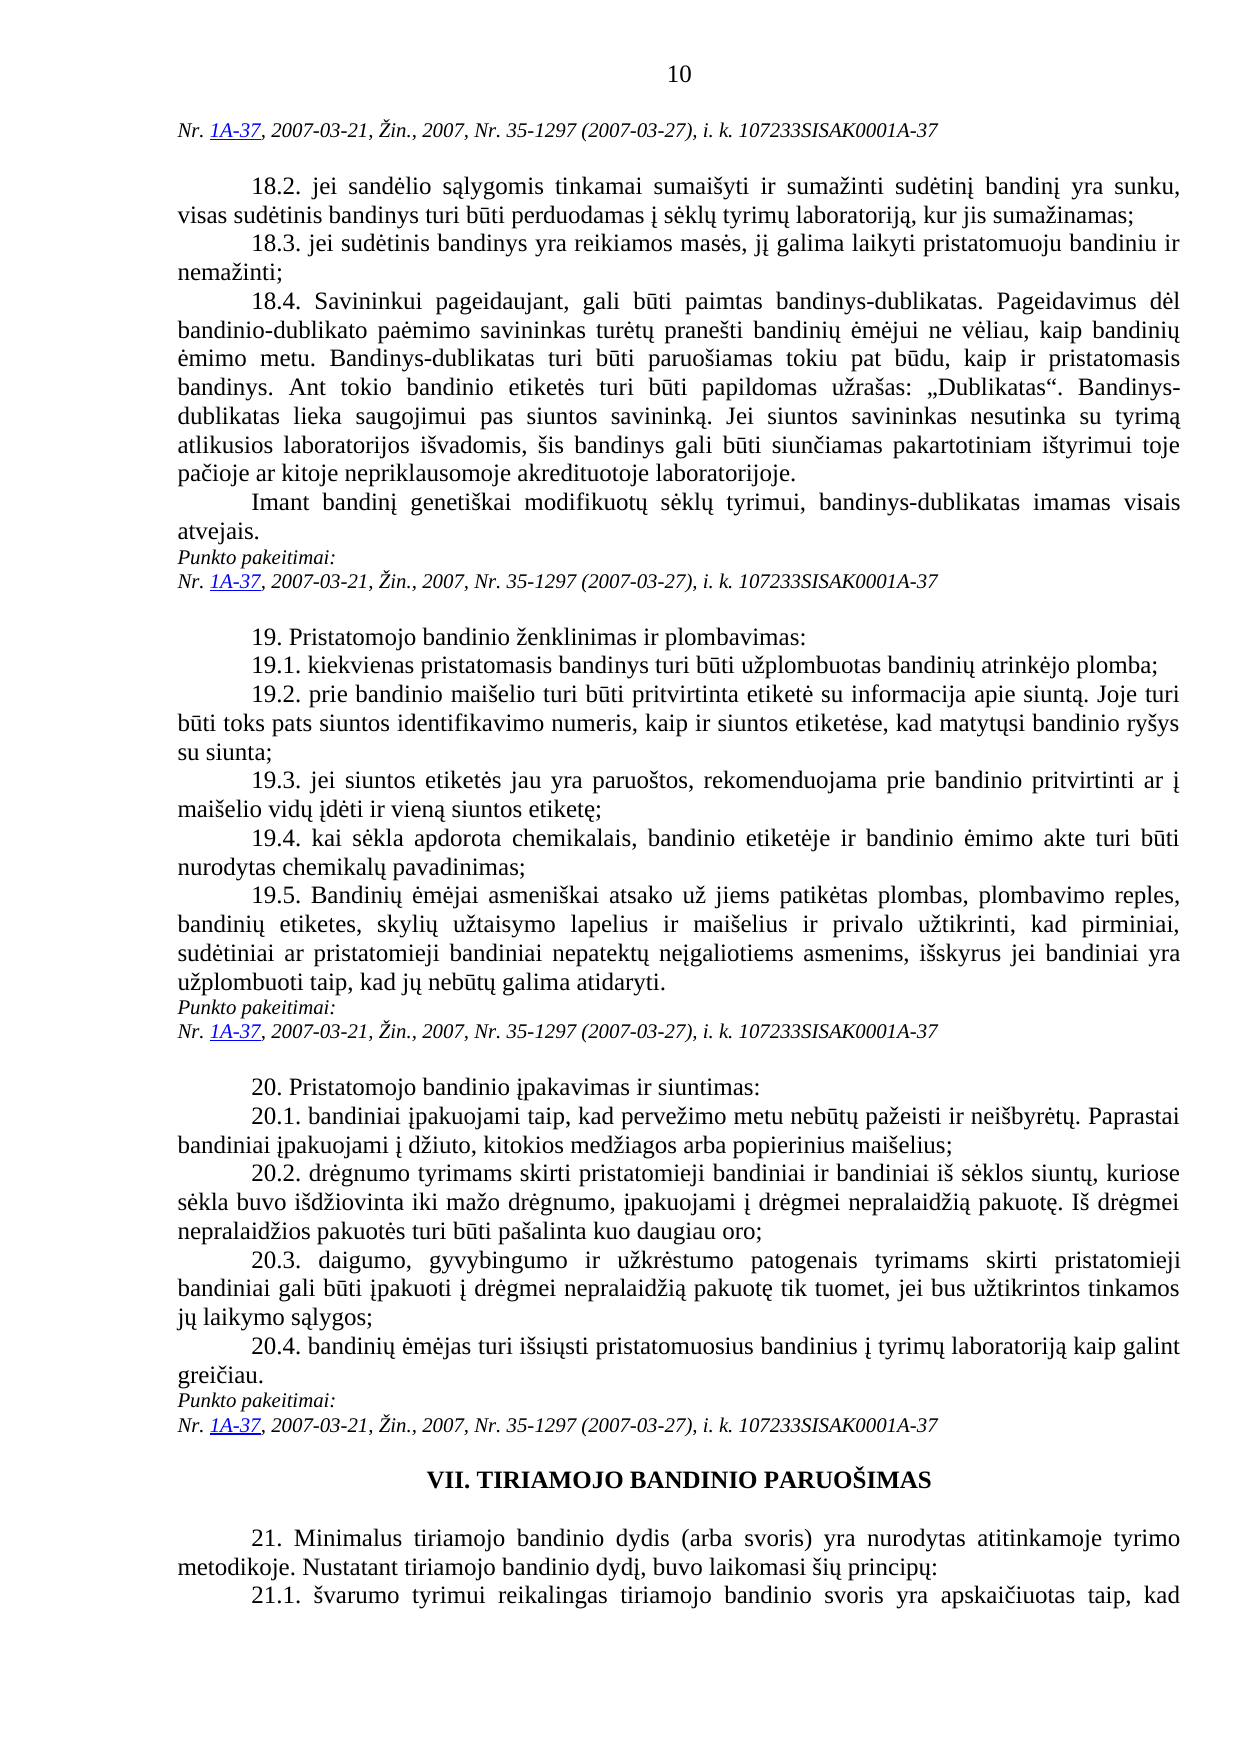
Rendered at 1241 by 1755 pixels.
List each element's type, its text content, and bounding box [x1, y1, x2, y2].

text 19.1. kiekvienas pristatomasis bandinys turi būti užplombuotas bandinių atrinkėjo plomba; [177, 650, 1181, 679]
text 20.4. bandinių ėmėjas turi išsiųsti pristatomuosius bandinius į tyrimų laboratoriją kaip galint greičiau. [177, 1331, 1181, 1388]
text 19. Pristatomojo bandinio ženklinimas ir plombavimas: [177, 622, 1181, 650]
text 20.3. daigumo, gyvybingumo ir užkrėstumo patogenais tyrimams skirti pristatomieji bandiniai gali būti įpakuoti į drėgmei nepralaidžią pakuotę tik tuomet, jei bus užtikrintos tinkamos jų laikymo sąlygos; [177, 1245, 1181, 1331]
text VII. TIRIAMOJO BANDINIO PARUOŠIMAS [177, 1465, 1181, 1494]
text 19.4. kai sėkla apdorota chemikalais, bandinio etiketėje ir bandinio ėmimo akte turi būti nurodytas chemikalų pavadinimas; [177, 823, 1181, 880]
text Nr. 1A-37, 2007-03-21, Žin., 2007, Nr. 35-1297 (2007-03-27), i. k. 107233SISAK0001A-37 [177, 1412, 1181, 1437]
text 20.1. bandiniai įpakuojami taip, kad pervežimo metu nebūtų pažeisti ir neišbyrėtų. Paprastai bandiniai įpakuojami į džiuto, kitokios medžiagos arba popierinius maišelius; [177, 1101, 1181, 1158]
text Nr. 1A-37, 2007-03-21, Žin., 2007, Nr. 35-1297 (2007-03-27), i. k. 107233SISAK0001A-37 [177, 569, 1181, 593]
text Punkto pakeitimai: [177, 545, 1181, 569]
text 19.2. prie bandinio maišelio turi būti pritvirtinta etiketė su informacija apie siuntą. Joje turi būti toks pats siuntos identifikavimo numeris, kaip ir siuntos etiketėse, kad matytųsi bandinio ryšys su siunta; [177, 679, 1181, 765]
text 21. Minimalus tiriamojo bandinio dydis (arba svoris) yra nurodytas atitinkamoje tyrimo metodikoje. Nustatant tiriamojo bandinio dydį, buvo laikomasi šių principų: [177, 1523, 1181, 1580]
text Nr. 1A-37, 2007-03-21, Žin., 2007, Nr. 35-1297 (2007-03-27), i. k. 107233SISAK0001A-37 [177, 118, 1181, 142]
text Punkto pakeitimai: [177, 1388, 1181, 1412]
text 21.1. švarumo tyrimui reikalingas tiriamojo bandinio svoris yra apskaičiuotas taip, kad [177, 1580, 1181, 1609]
text 18.4. Savininkui pageidaujant, gali būti paimtas bandinys-dublikatas. Pageidavimus dėl bandinio-dublikato paėmimo savininkas turėtų pranešti bandinių ėmėjui ne vėliau, kaip bandinių ėmimo metu. Bandinys-dublikatas turi būti paruošiamas tokiu pat būdu, kaip ir pristatomasis bandinys. Ant tokio bandinio etiketės turi būti papildomas užrašas: „Dublikatas“. Bandinys-dublikatas lieka saugojimui pas siuntos savininką. Jei siuntos savininkas nesutinka su tyrimą atlikusios laboratorijos išvadomis, šis bandinys gali būti siunčiamas pakartotiniam ištyrimui toje pačioje ar kitoje nepriklausomoje akredituotoje laboratorijoje. [177, 286, 1181, 487]
text 19.3. jei siuntos etiketės jau yra paruoštos, rekomenduojama prie bandinio pritvirtinti ar į maišelio vidų įdėti ir vieną siuntos etiketę; [177, 765, 1181, 823]
text 19.5. Bandinių ėmėjai asmeniškai atsako už jiems patikėtas plombas, plombavimo reples, bandinių etiketes, skylių užtaisymo lapelius ir maišelius ir privalo užtikrinti, kad pirminiai, sudėtiniai ar pristatomieji bandiniai nepatektų neįgaliotiems asmenims, išskyrus jei bandiniai yra užplombuoti taip, kad jų nebūtų galima atidaryti. [177, 880, 1181, 995]
text 20. Pristatomojo bandinio įpakavimas ir siuntimas: [177, 1072, 1181, 1101]
text 18.2. jei sandėlio sąlygomis tinkamai sumaišyti ir sumažinti sudėtinį bandinį yra sunku, visas sudėtinis bandinys turi būti perduodamas į sėklų tyrimų laboratoriją, kur jis sumažinamas; [177, 171, 1181, 228]
text 18.3. jei sudėtinis bandinys yra reikiamos masės, jį galima laikyti pristatomuoju bandiniu ir nemažinti; [177, 228, 1181, 286]
text 20.2. drėgnumo tyrimams skirti pristatomieji bandiniai ir bandiniai iš sėklos siuntų, kuriose sėkla buvo išdžiovinta iki mažo drėgnumo, įpakuojami į drėgmei nepralaidžią pakuotę. Iš drėgmei nepralaidžios pakuotės turi būti pašalinta kuo daugiau oro; [177, 1158, 1181, 1245]
text Nr. 1A-37, 2007-03-21, Žin., 2007, Nr. 35-1297 (2007-03-27), i. k. 107233SISAK0001A-37 [177, 1019, 1181, 1043]
text Punkto pakeitimai: [177, 995, 1181, 1019]
text Imant bandinį genetiškai modifikuotų sėklų tyrimui, bandinys-dublikatas imamas visais atvejais. [177, 487, 1181, 545]
